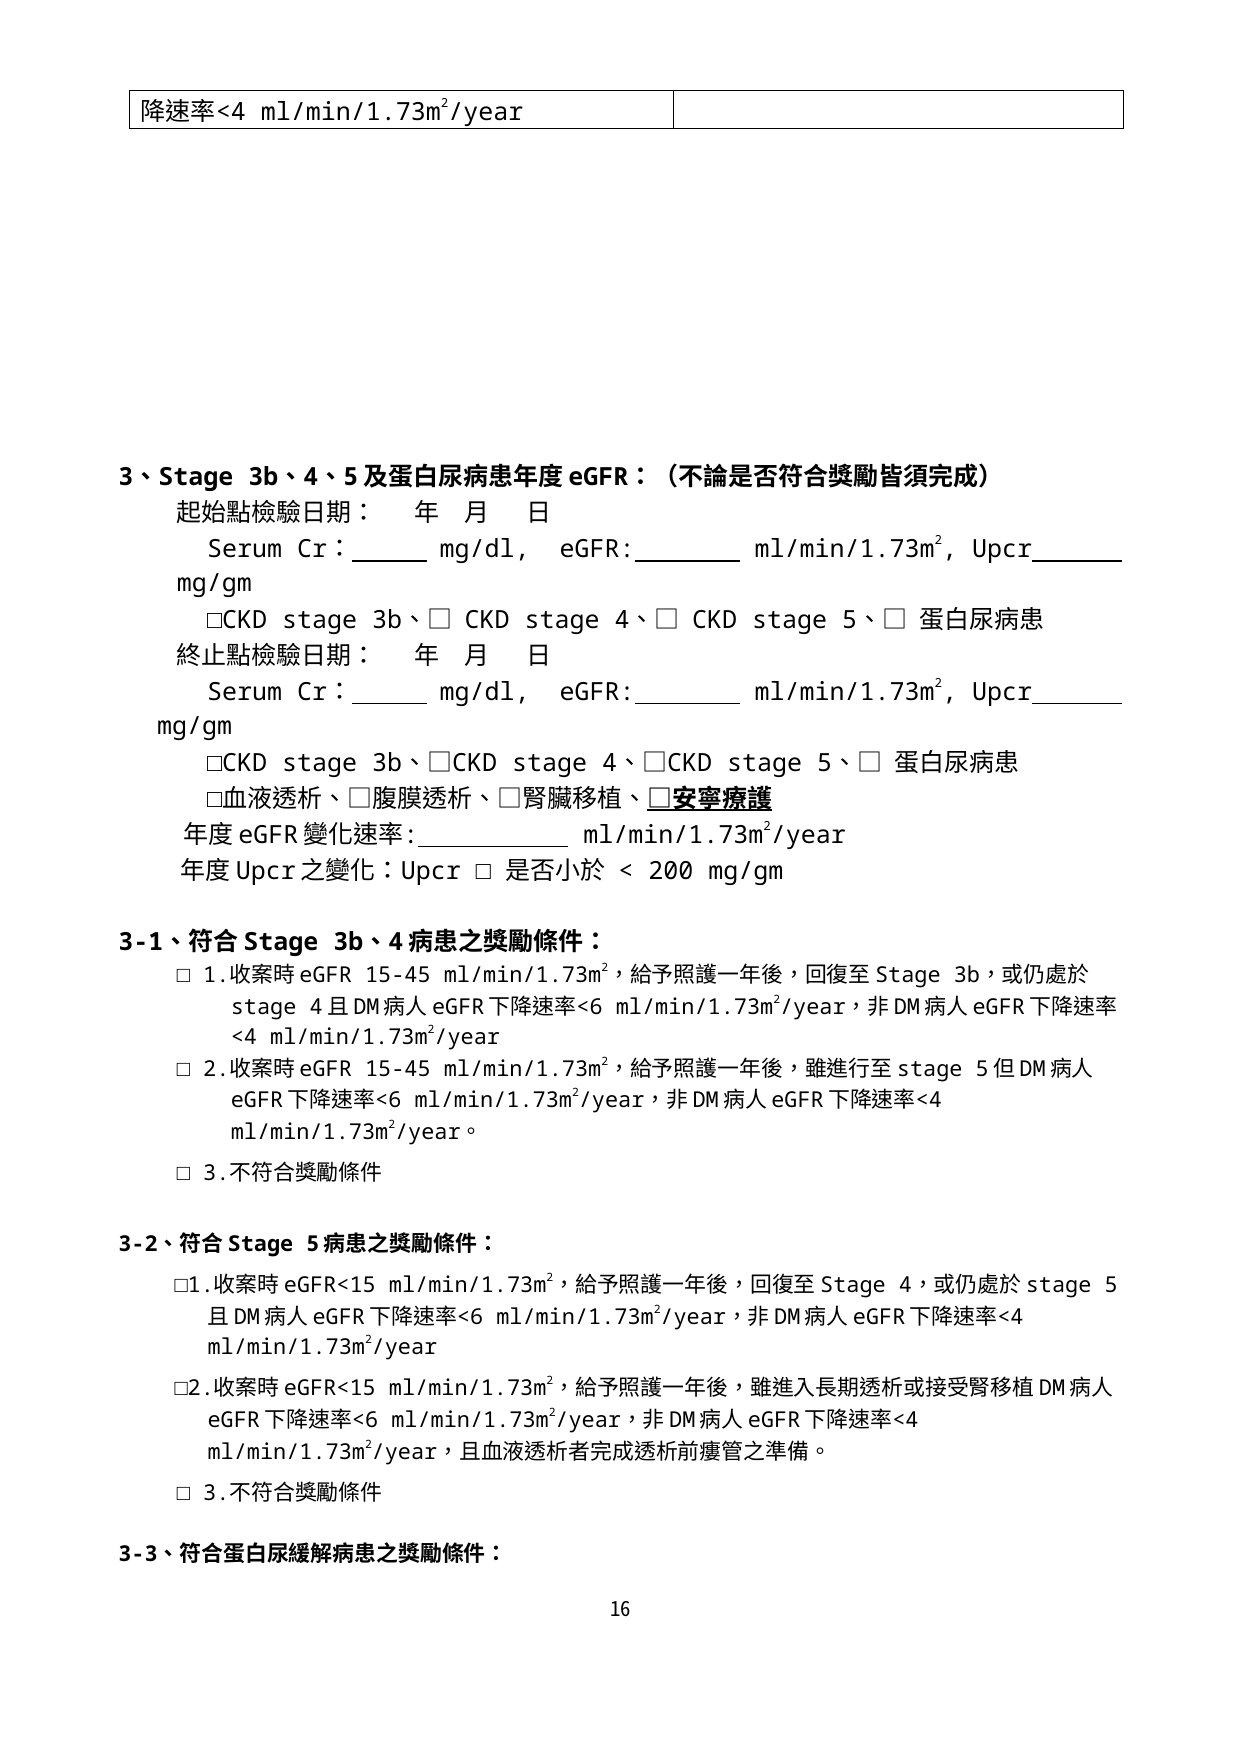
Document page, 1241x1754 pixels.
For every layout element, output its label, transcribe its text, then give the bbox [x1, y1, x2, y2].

text Serum Cr： mg/dl, eGFR: ml/min/1.73m2, Upcr mg/gm [157, 672, 1122, 742]
text 年度Upcr之變化：Upcr □ 是否小於 < 200 mg/gm [118, 851, 1122, 887]
text □CKD stage 3b、□CKD stage 4、□CKD stage 5、□ 蛋白尿病患 [157, 742, 1122, 778]
text □CKD stage 3b、□ CKD stage 4、□ CKD stage 5、□ 蛋白尿病患 [177, 599, 1122, 635]
text □2.收案時eGFR<15 ml/min/1.73m2，給予照護一年後，雖進入長期透析或接受腎移植DM病人eGFR下降速率<6 ml/min/1.73m2/year，非DM病人eGFR下降速率<4 ml/min/1.73m2/year，且血液透析者完成透析前瘻管之準備。 [174, 1370, 1122, 1465]
text □血液透析、□腹膜透析、□腎臟移植、□安寧療護 [157, 778, 1122, 814]
text 年度eGFR變化速率: ml/min/1.73m2/year [118, 814, 1122, 851]
text Serum Cr： mg/dl, eGFR: ml/min/1.73m2, Upcr mg/gm [177, 529, 1122, 599]
text 起始點檢驗日期： 年 月 日 [177, 493, 1122, 529]
text □ 3.不符合獎勵條件 [177, 1155, 1122, 1187]
text □ 2.收案時eGFR 15-45 ml/min/1.73m2，給予照護一年後，雖進行至stage 5但DM病人eGFR下降速率<6 ml/min/1.73m2/year，非DM病人eGFR下降速率<4 ml/min/1.73m2/year。 [177, 1051, 1122, 1146]
text □ 1.收案時eGFR 15-45 ml/min/1.73m2，給予照護一年後，回復至Stage 3b，或仍處於stage 4且DM病人eGFR下降速率<6 ml/min/1.73m2/year，非DM病人eGFR下降速率<4 ml/min/1.73m2/year [177, 957, 1122, 1051]
text 3、Stage 3b、4、5及蛋白尿病患年度eGFR：（不論是否符合獎勵皆須完成） [118, 456, 1122, 493]
text □1.收案時eGFR<15 ml/min/1.73m2，給予照護一年後，回復至Stage 4，或仍處於stage 5且DM病人eGFR下降速率<6 ml/min/1.73m2/year，非DM病人eGFR下降速率<4 ml/min/1.73m2/year [174, 1267, 1122, 1361]
text 終止點檢驗日期： 年 月 日 [177, 635, 1122, 672]
text □ 3.不符合獎勵條件 [177, 1475, 1122, 1507]
table_cell I. 符合Stage 5病患之獎勵條件:收案時eGFR <15ml/min/1.73m2/year，給予照護1年後DM病人eGFR下降速率<6 ml/min/1.73m2/year，非DM病人eGFR下降速率<4 ml/min/1.73m2/year [130, 91, 673, 128]
text 3-3、符合蛋白尿緩解病患之獎勵條件： [118, 1536, 1122, 1568]
text 3-1、符合Stage 3b、4病患之獎勵條件： [118, 921, 1122, 957]
table_cell [674, 91, 1123, 128]
text 3-2、符合Stage 5病患之獎勵條件： [118, 1226, 1122, 1258]
